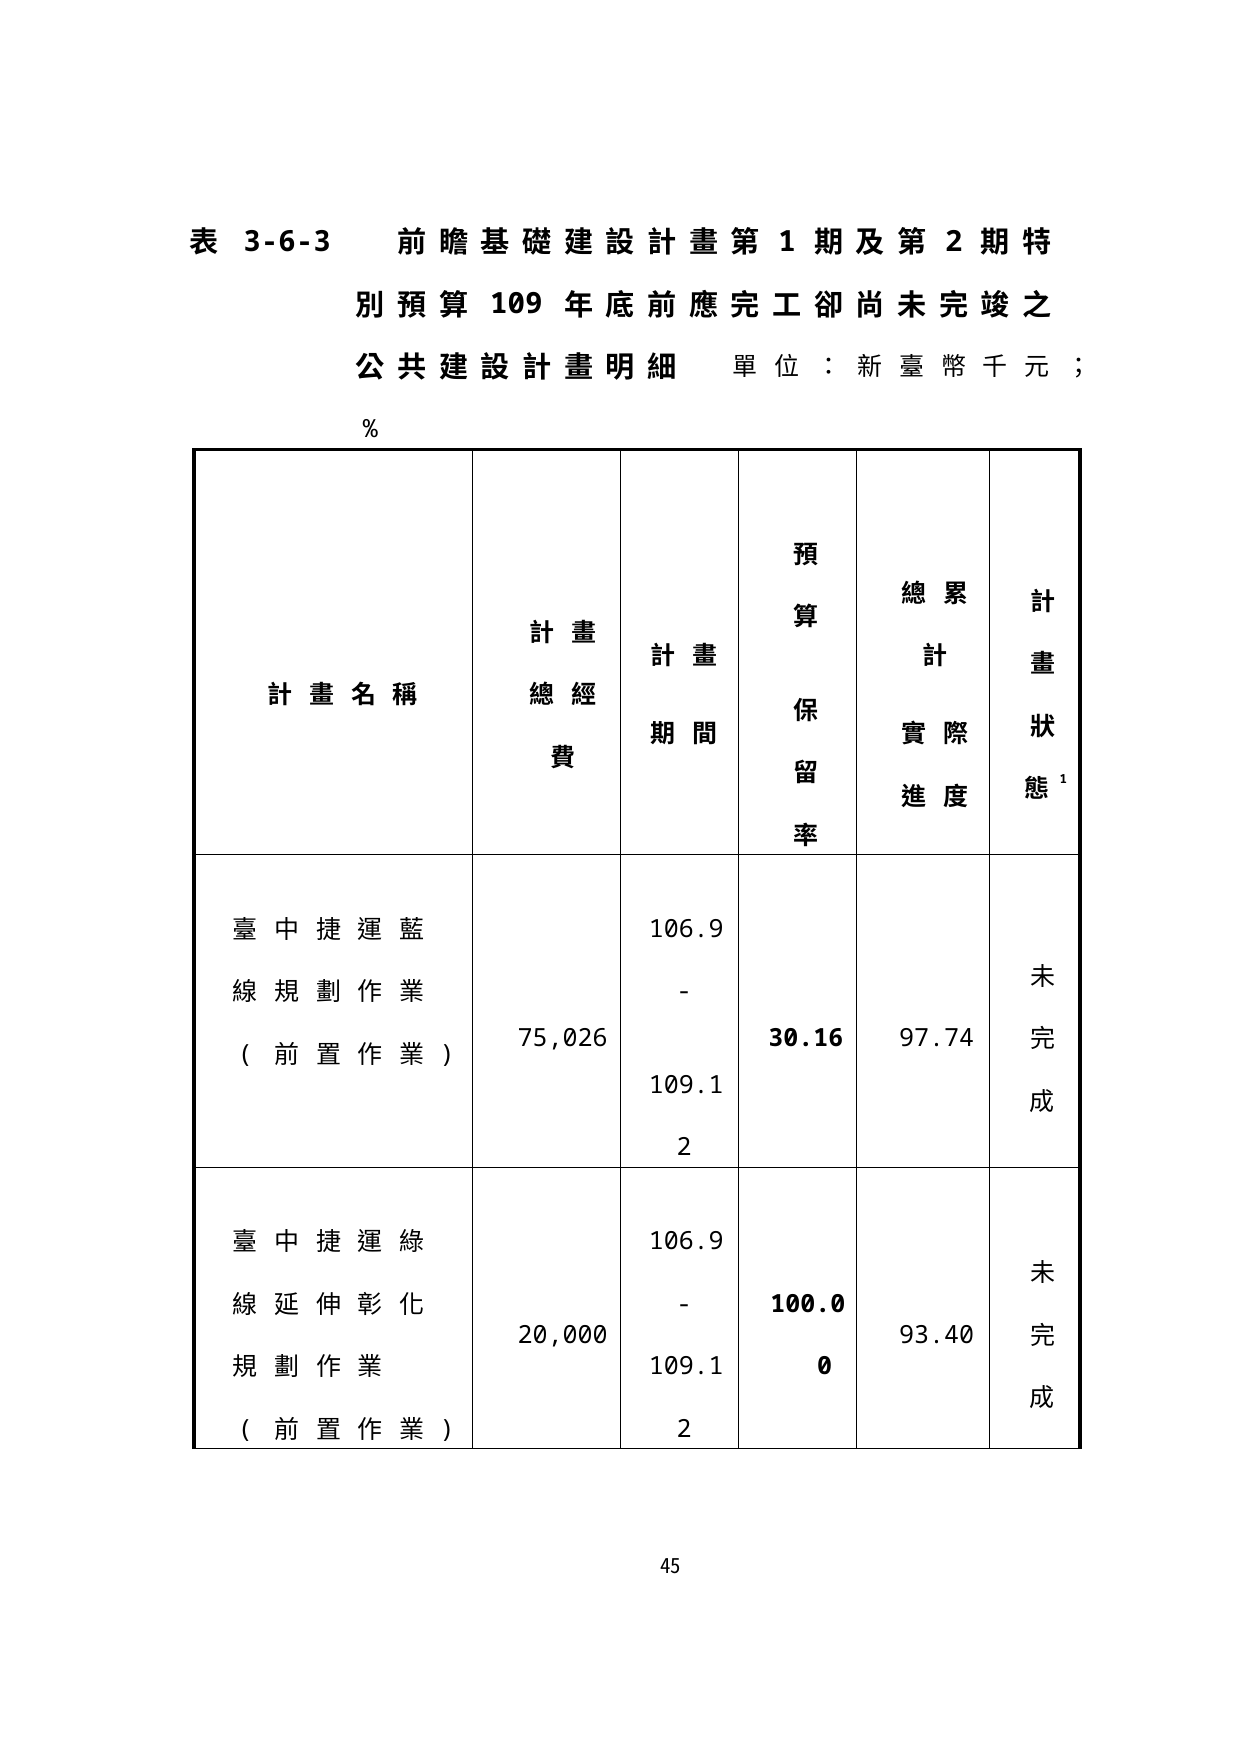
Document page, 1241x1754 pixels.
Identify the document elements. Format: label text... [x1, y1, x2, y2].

table_header 預算 保留率 [739, 451, 856, 854]
table_cell 未完成 [990, 1168, 1078, 1448]
table_header 計畫狀態1 [990, 451, 1078, 854]
table_cell 臺中捷運綠線延伸彰化規劃作業(前置作業) [196, 1168, 472, 1448]
table_cell 20,000 [473, 1168, 620, 1448]
table_cell 未完成 [990, 855, 1078, 1167]
table_cell 75,026 [473, 855, 620, 1167]
table_header 計畫 期間 [621, 451, 738, 854]
table_cell 臺中捷運藍線規劃作業(前置作業) [196, 855, 472, 1167]
table_cell 93.40 [857, 1168, 989, 1448]
table_header 計畫名稱 [196, 451, 472, 854]
table_cell 106.9- 109.12 [621, 855, 738, 1167]
table_cell 97.74 [857, 855, 989, 1167]
table_header 計畫總經費 [473, 451, 620, 854]
table_cell 100.00 [739, 1168, 856, 1448]
table_header 總累計 實際進度 [857, 451, 989, 854]
table_cell 106.9- 109.12 [621, 1168, 738, 1448]
text 表3-6-3 前瞻基礎建設計畫第1期及第2期特別預算109年底前應完工卻尚未完竣之公共建設計畫明細 單位：新臺幣千元；% [183, 198, 1058, 448]
table_cell 30.16 [739, 855, 856, 1167]
